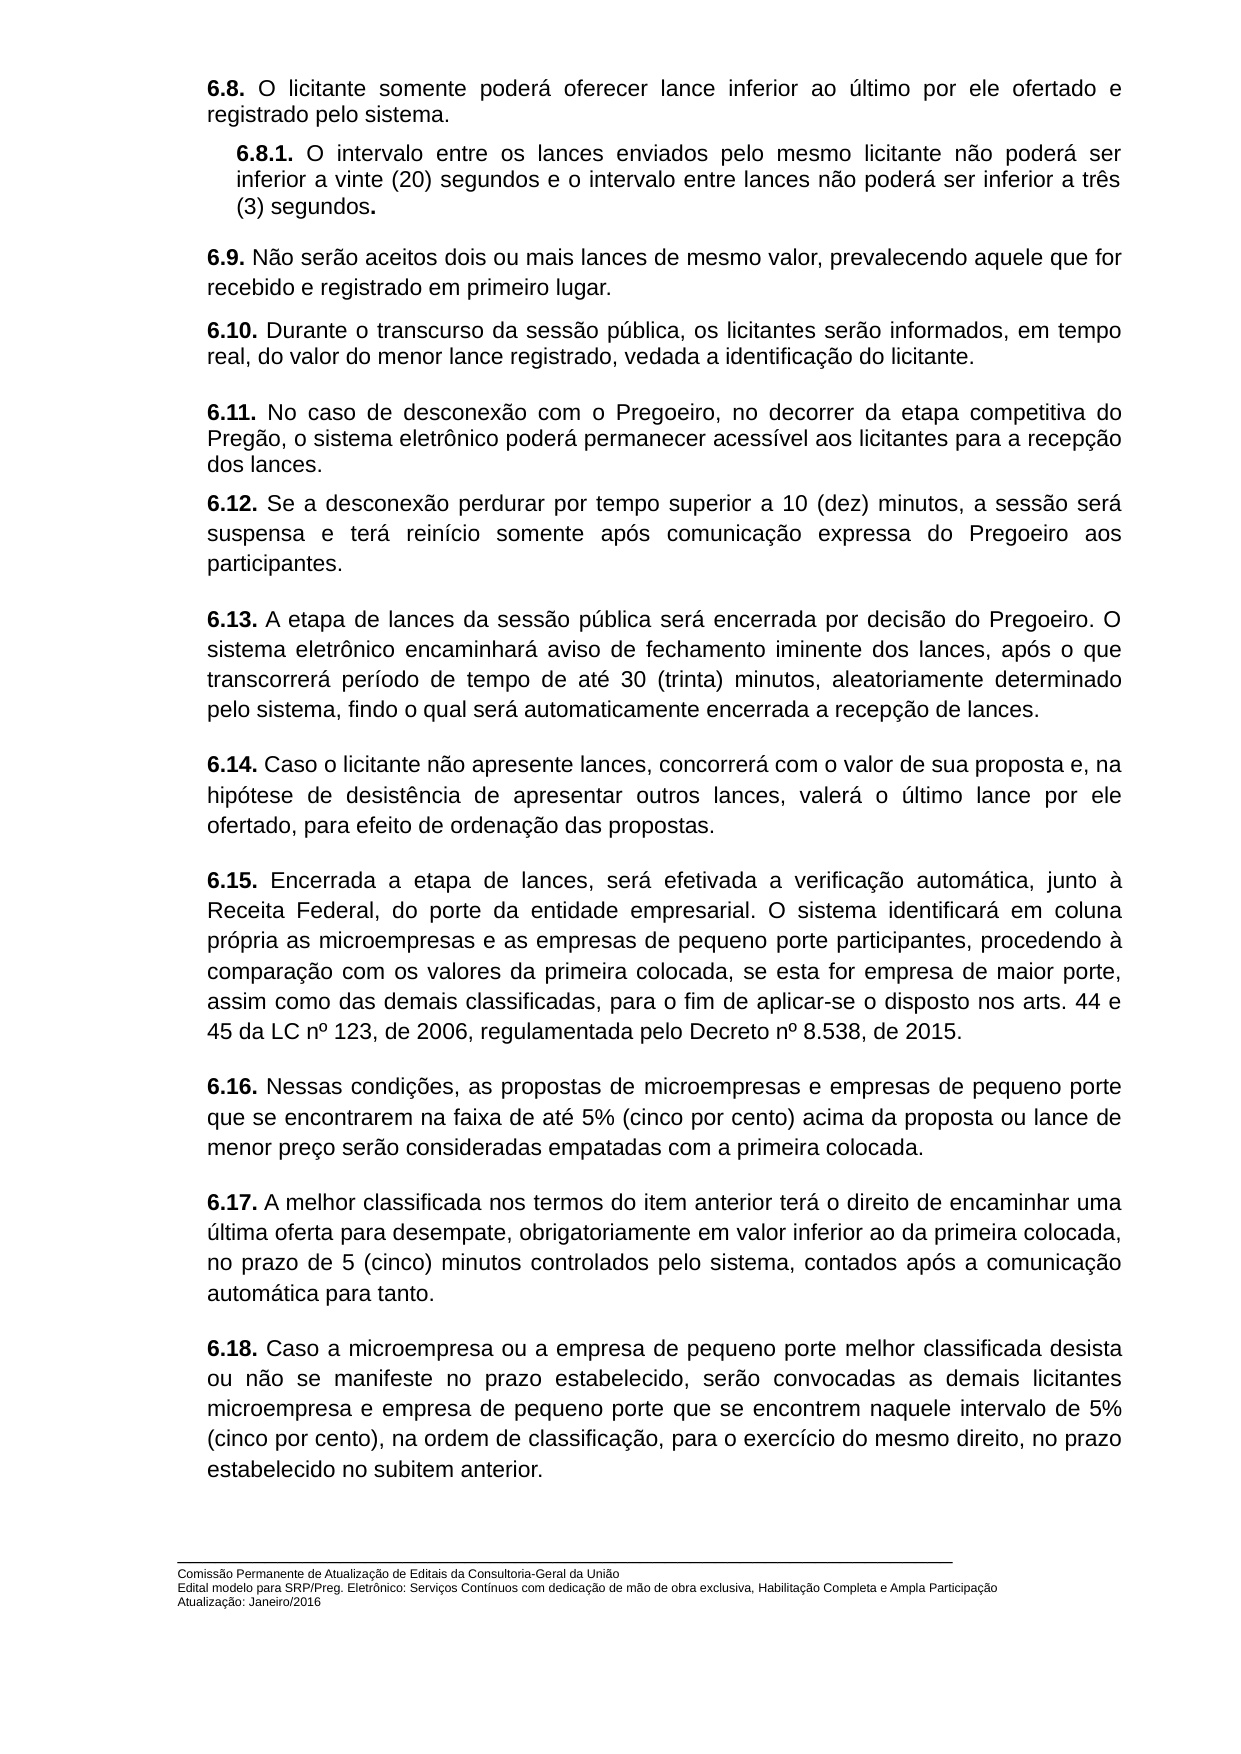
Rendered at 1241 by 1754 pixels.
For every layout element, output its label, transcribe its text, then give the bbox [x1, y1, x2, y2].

text 6.11. No caso de desconexão com o Pregoeiro, no decorrer da etapa competitiva do Pregão, o sistema eletrônico poderá permanecer acessível aos licitantes para a recepção dos lances. [207, 398, 1122, 477]
text 6.13. A etapa de lances da sessão pública será encerrada por decisão do Pregoeiro. O sistema eletrônico encaminhará aviso de fechamento iminente dos lances, após o que transcorrerá período de tempo de até 30 (trinta) minutos, aleatoriamente determinado pelo sistema, findo o qual será automaticamente encerrada a recepção de lances. [207, 606, 1122, 723]
text 6.15. Encerrada a etapa de lances, será efetivada a verificação automática, junto à Receita Federal, do porte da entidade empresarial. O sistema identificará em coluna própria as microempresas e as empresas de pequeno porte participantes, procedendo à comparação com os valores da primeira colocada, se esta for empresa de maior porte, assim como das demais classificadas, para o fim de aplicar-se o disposto nos arts. 44 e 45 da LC nº 123, de 2006, regulamentada pelo Decreto nº 8.538, de 2015. [207, 867, 1122, 1044]
text 6.8. O licitante somente poderá oferecer lance inferior ao último por ele ofertado e registrado pelo sistema. [207, 75, 1122, 128]
text 6.18. Caso a microempresa ou a empresa de pequeno porte melhor classificada desista ou não se manifeste no prazo estabelecido, serão convocadas as demais licitantes microempresa e empresa de pequeno porte que se encontrem naquele intervalo de 5% (cinco por cento), na ordem de classificação, para o exercício do mesmo direito, no prazo estabelecido no subitem anterior. [207, 1335, 1122, 1482]
text 6.8.1. O intervalo entre os lances enviados pelo mesmo licitante não poderá ser inferior a vinte (20) segundos e o intervalo entre lances não poderá ser inferior a três (3) segundos. [236, 140, 1122, 219]
text 6.14. Caso o licitante não apresente lances, concorrerá com o valor de sua proposta e, na hipótese de desistência de apresentar outros lances, valerá o último lance por ele ofertado, para efeito de ordenação das propostas. [207, 751, 1122, 838]
text 6.9. Não serão aceitos dois ou mais lances de mesmo valor, prevalecendo aquele que for recebido e registrado em primeiro lugar. [207, 244, 1122, 301]
text 6.16. Nessas condições, as propostas de microempresas e empresas de pequeno porte que se encontrarem na faixa de até 5% (cinco por cento) acima da proposta ou lance de menor preço serão consideradas empatadas com a primeira colocada. [207, 1073, 1122, 1160]
text 6.12. Se a desconexão perdurar por tempo superior a 10 (dez) minutos, a sessão será suspensa e terá reinício somente após comunicação expressa do Pregoeiro aos participantes. [207, 490, 1122, 577]
text 6.17. A melhor classificada nos termos do item anterior terá o direito de encaminhar uma última oferta para desempate, obrigatoriamente em valor inferior ao da primeira colocada, no prazo de 5 (cinco) minutos controlados pelo sistema, contados após a comunicação automática para tanto. [207, 1189, 1122, 1306]
text 6.10. Durante o transcurso da sessão pública, os licitantes serão informados, em tempo real, do valor do menor lance registrado, vedada a identificação do licitante. [207, 317, 1122, 370]
